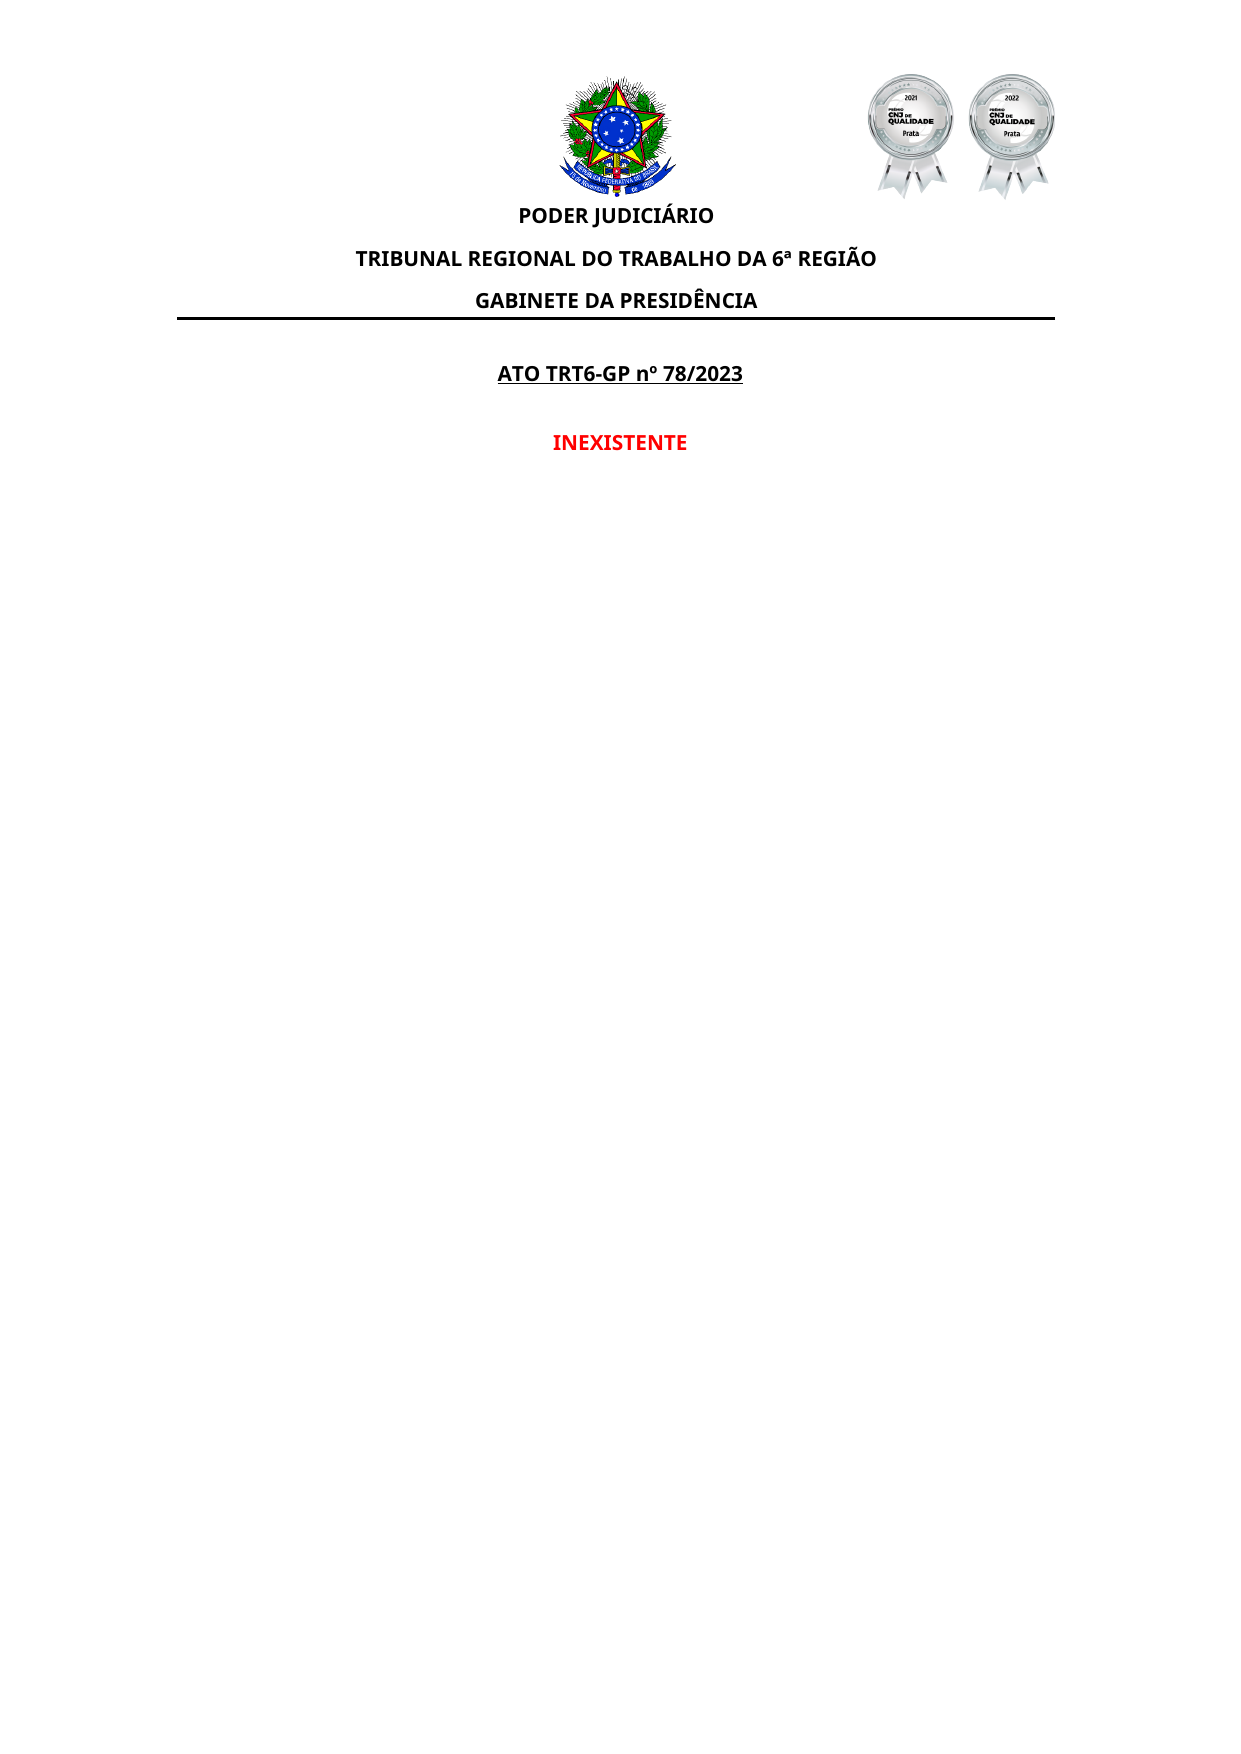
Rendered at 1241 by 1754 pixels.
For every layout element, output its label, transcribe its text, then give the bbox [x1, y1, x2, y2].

text INEXISTENTE [177, 428, 1063, 457]
picture [848, 73, 1056, 201]
picture [553, 73, 679, 199]
text ATO TRT6-GP nº 78/2023 [177, 359, 1063, 387]
